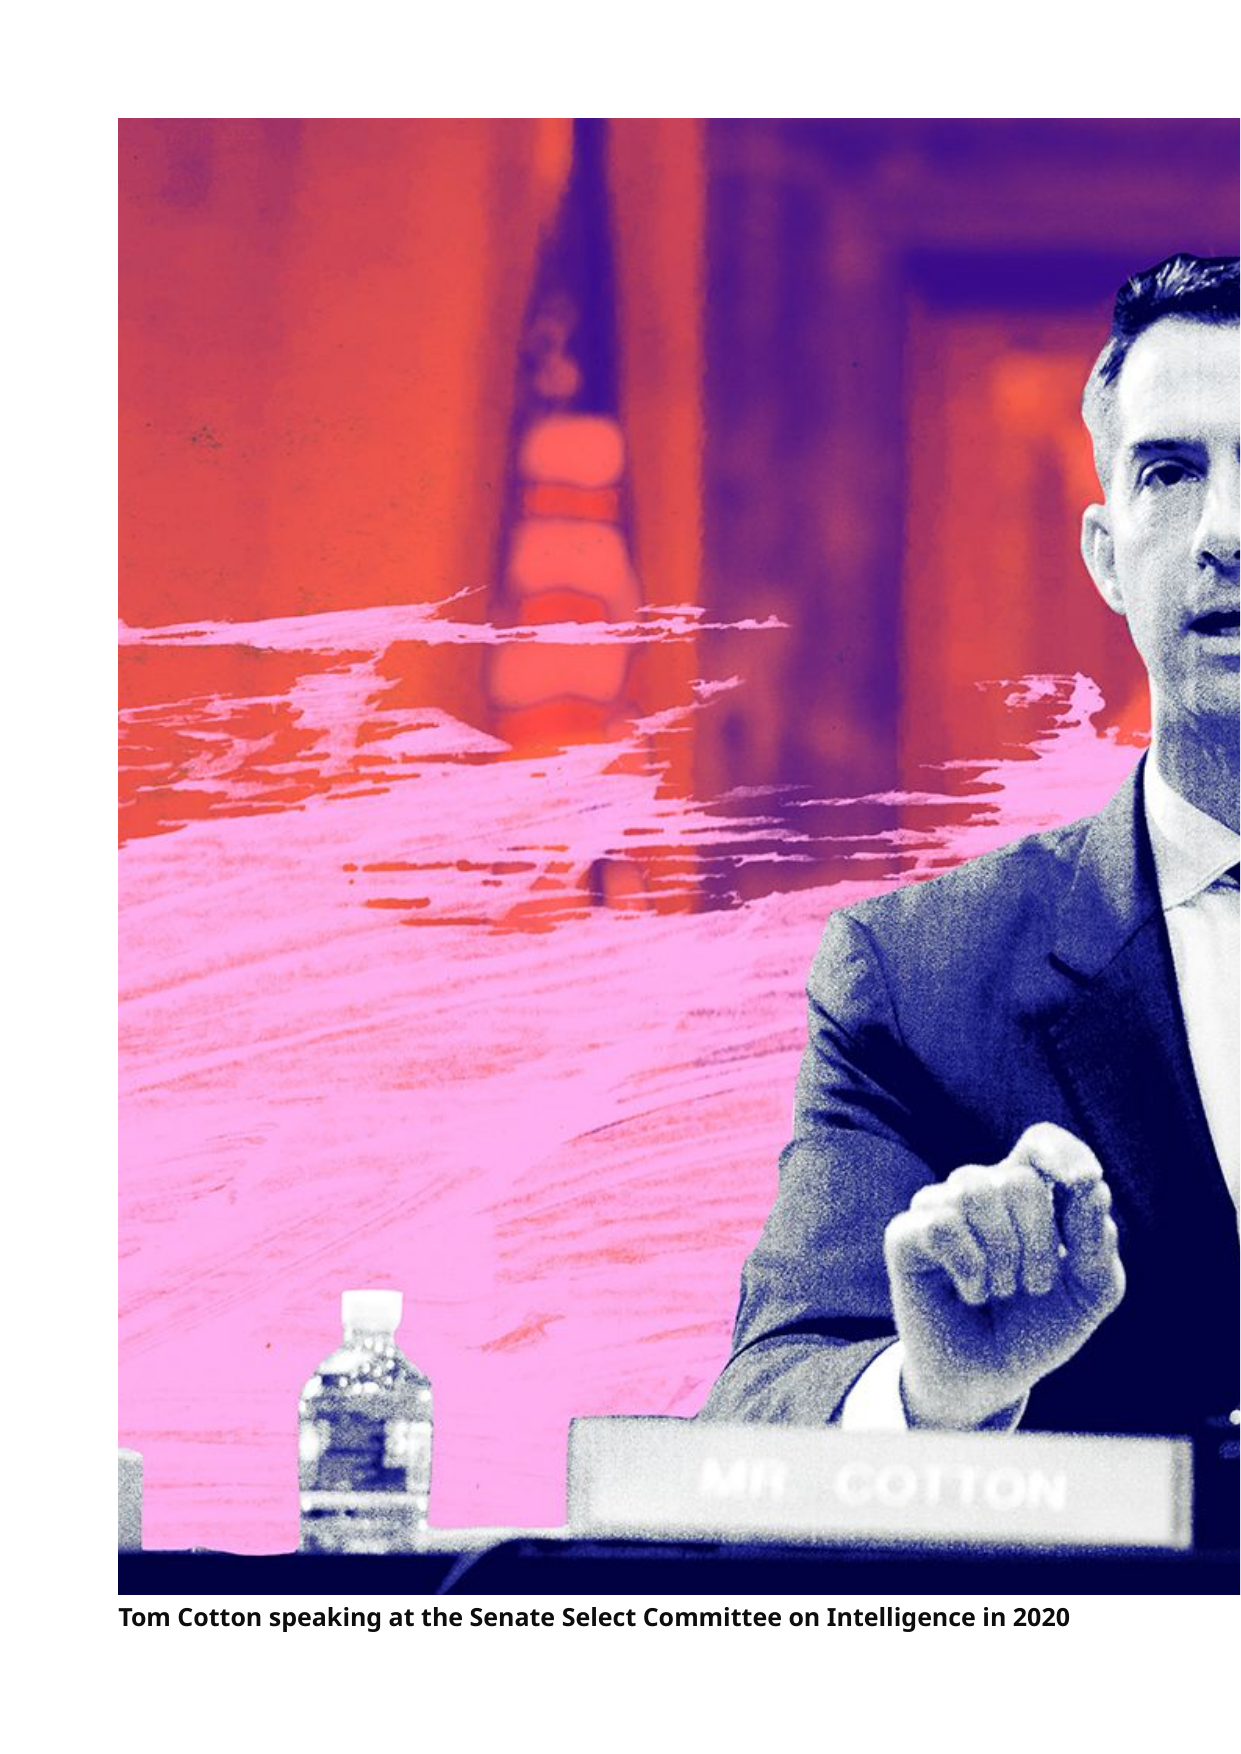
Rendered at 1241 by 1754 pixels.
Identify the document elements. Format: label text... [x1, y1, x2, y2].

picture [118, 118, 1241, 1595]
text Tom Cotton speaking at the Senate Select Committee on Intelligence in 2020 [118, 1595, 1122, 1634]
